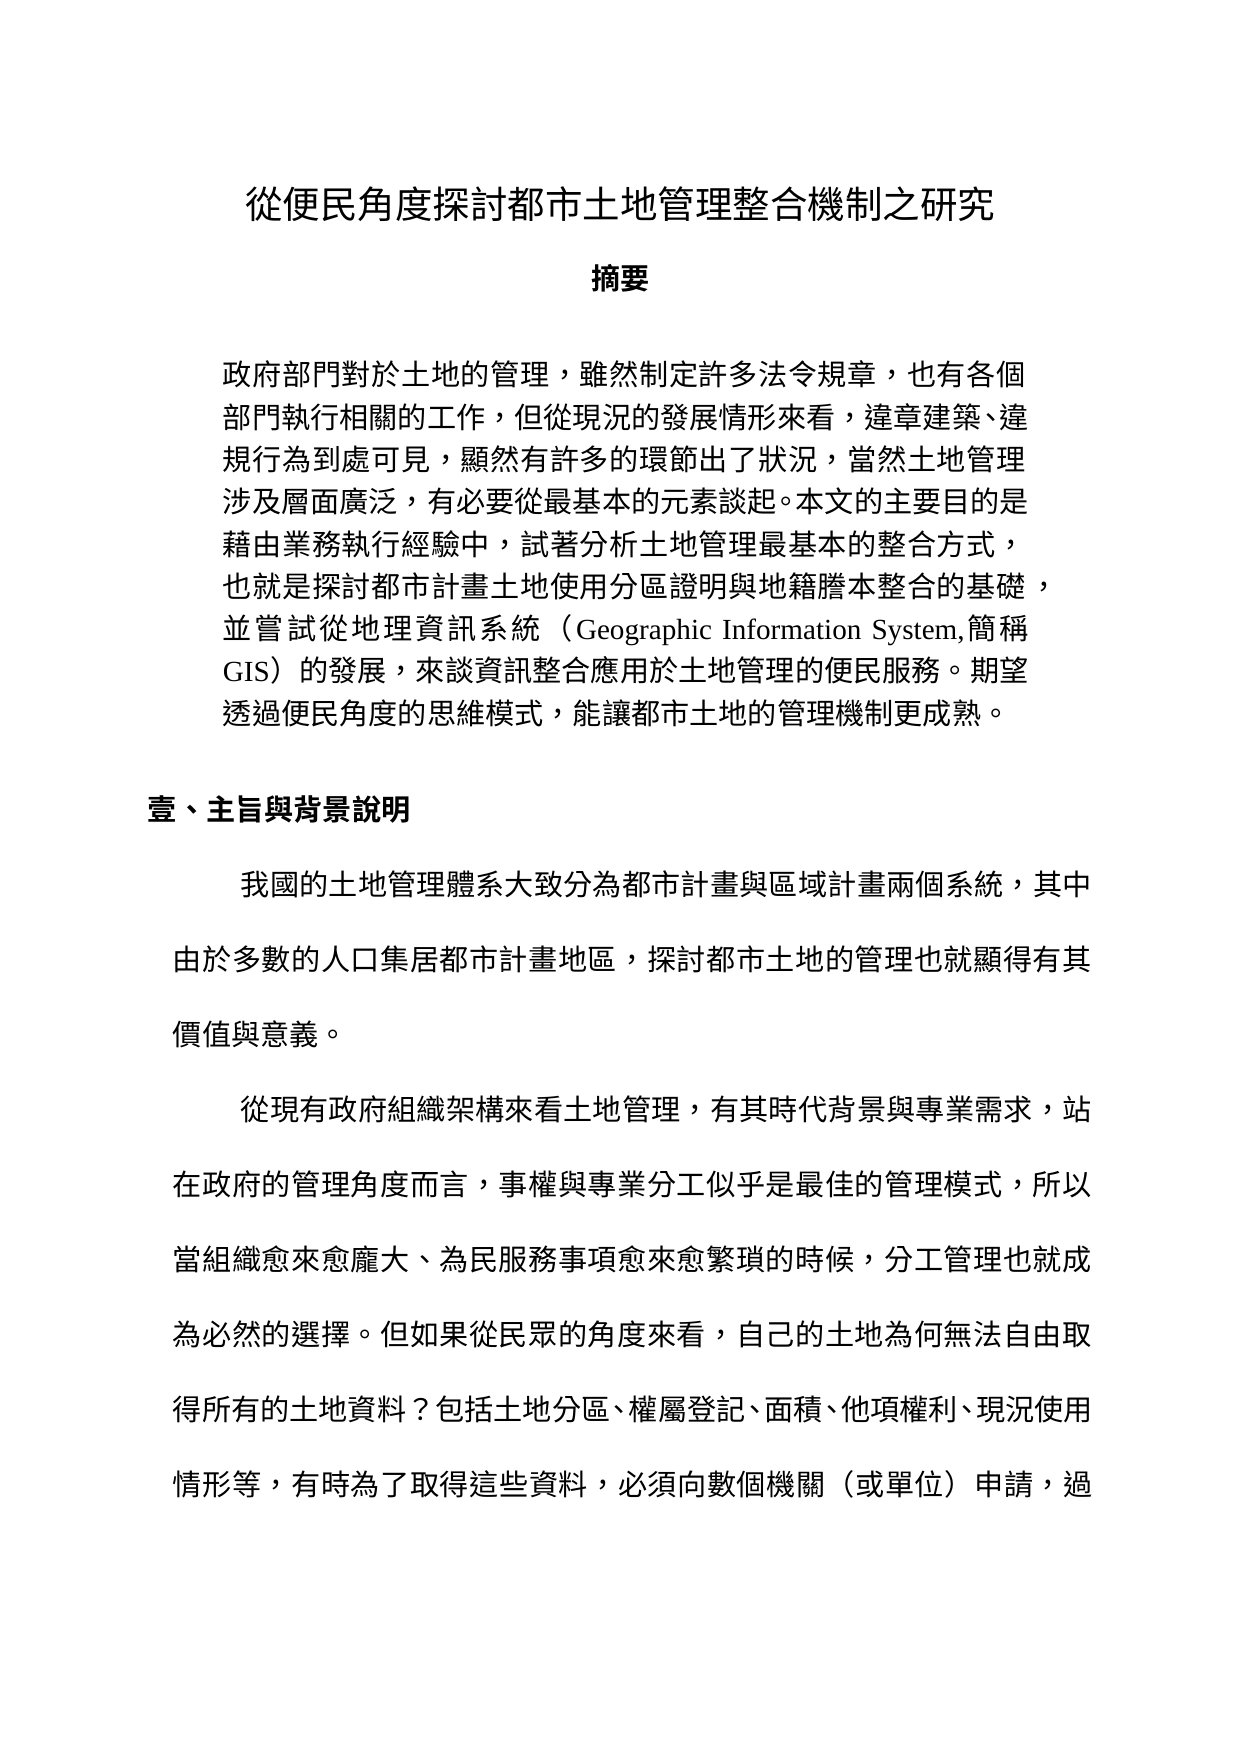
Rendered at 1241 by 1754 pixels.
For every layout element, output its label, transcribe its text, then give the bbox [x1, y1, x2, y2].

text 摘要 [148, 239, 1092, 314]
text 壹、主旨與背景說明 [148, 770, 1092, 845]
text 政府部門對於土地的管理，雖然制定許多法令規章，也有各個部門執行相關的工作，但從現況的發展情形來看，違章建築、違規行為到處可見，顯然有許多的環節出了狀況，當然土地管理涉及層面廣泛，有必要從最基本的元素談起。本文的主要目的是藉由業務執行經驗中，試著分析土地管理最基本的整合方式，也就是探討都市計畫土地使用分區證明與地籍謄本整合的基礎，並嘗試從地理資訊系統（Geographic Information System,簡稱GIS）的發展，來談資訊整合應用於土地管理的便民服務。期望透過便民角度的思維模式，能讓都市土地的管理機制更成熟。 [223, 352, 1029, 733]
text 我國的土地管理體系大致分為都市計畫與區域計畫兩個系統，其中由於多數的人口集居都市計畫地區，探討都市土地的管理也就顯得有其價值與意義。 [173, 845, 1092, 1070]
text 從現有政府組織架構來看土地管理，有其時代背景與專業需求，站在政府的管理角度而言，事權與專業分工似乎是最佳的管理模式，所以當組織愈來愈龐大、為民服務事項愈來愈繁瑣的時候，分工管理也就成為必然的選擇。但如果從民眾的角度來看，自己的土地為何無法自由取得所有的土地資料？包括土地分區、權屬登記、面積、他項權利、現況使用情形等，有時為了取得這些資料，必須向數個機關（或單位）申請，過程中也就產生許多免不了磨擦，彼此傷了和氣也浪費時間。就像自己到醫院要求看病歷資料，護士小姐要你填一大堆的表格，然後要你先去繳費，就當你自以為都辦妥了，這時小姐告訴你，你的主治醫師不再請改天再來；或是，資料調閱需要三天時間請到時候再來，如果你來自台北特地請了一天假，你當然不假辭色、理直氣壯，但護士小姐照表操課，何錯之有？問題的根結在於處理的角度，對醫院而言，病人的病歷就像資產的一部份，任何想要取得的人必須付出代價；但病人可不這麼認為，病歷記錄了個人的身體狀況、藥物資訊等，是生命的保障之一，病人應該可以隨時取得有關自己的任何病歷資訊。 [173, 1070, 1092, 1520]
text 從便民角度探討都市土地管理整合機制之研究 [148, 164, 1092, 239]
